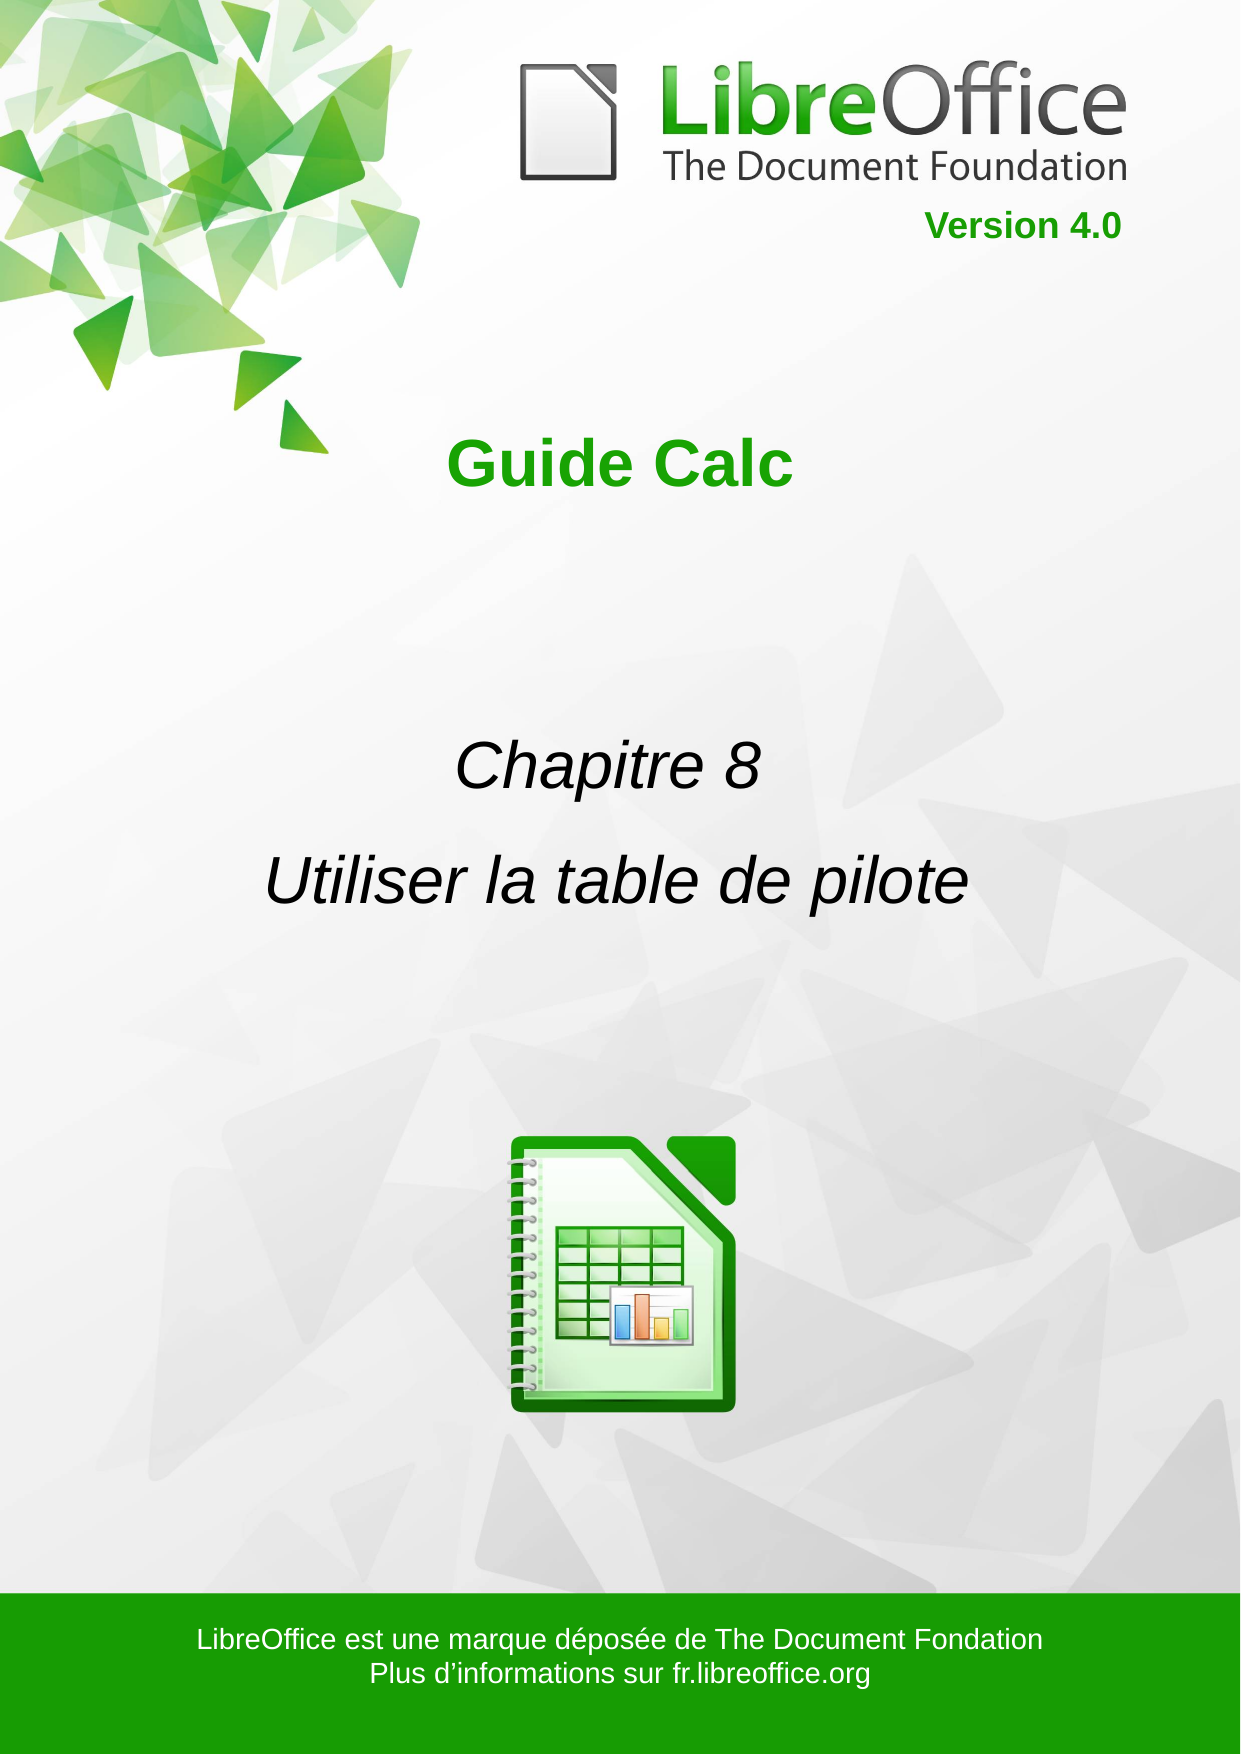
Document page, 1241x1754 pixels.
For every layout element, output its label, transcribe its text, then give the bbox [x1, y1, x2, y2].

text Guide Calc [0, 424, 1240, 501]
subtitle Chapitre 8 Utiliser la table de pilote [0, 726, 1240, 917]
picture [0, 0, 1241, 1754]
text Version 4.0 [0, 203, 1122, 247]
